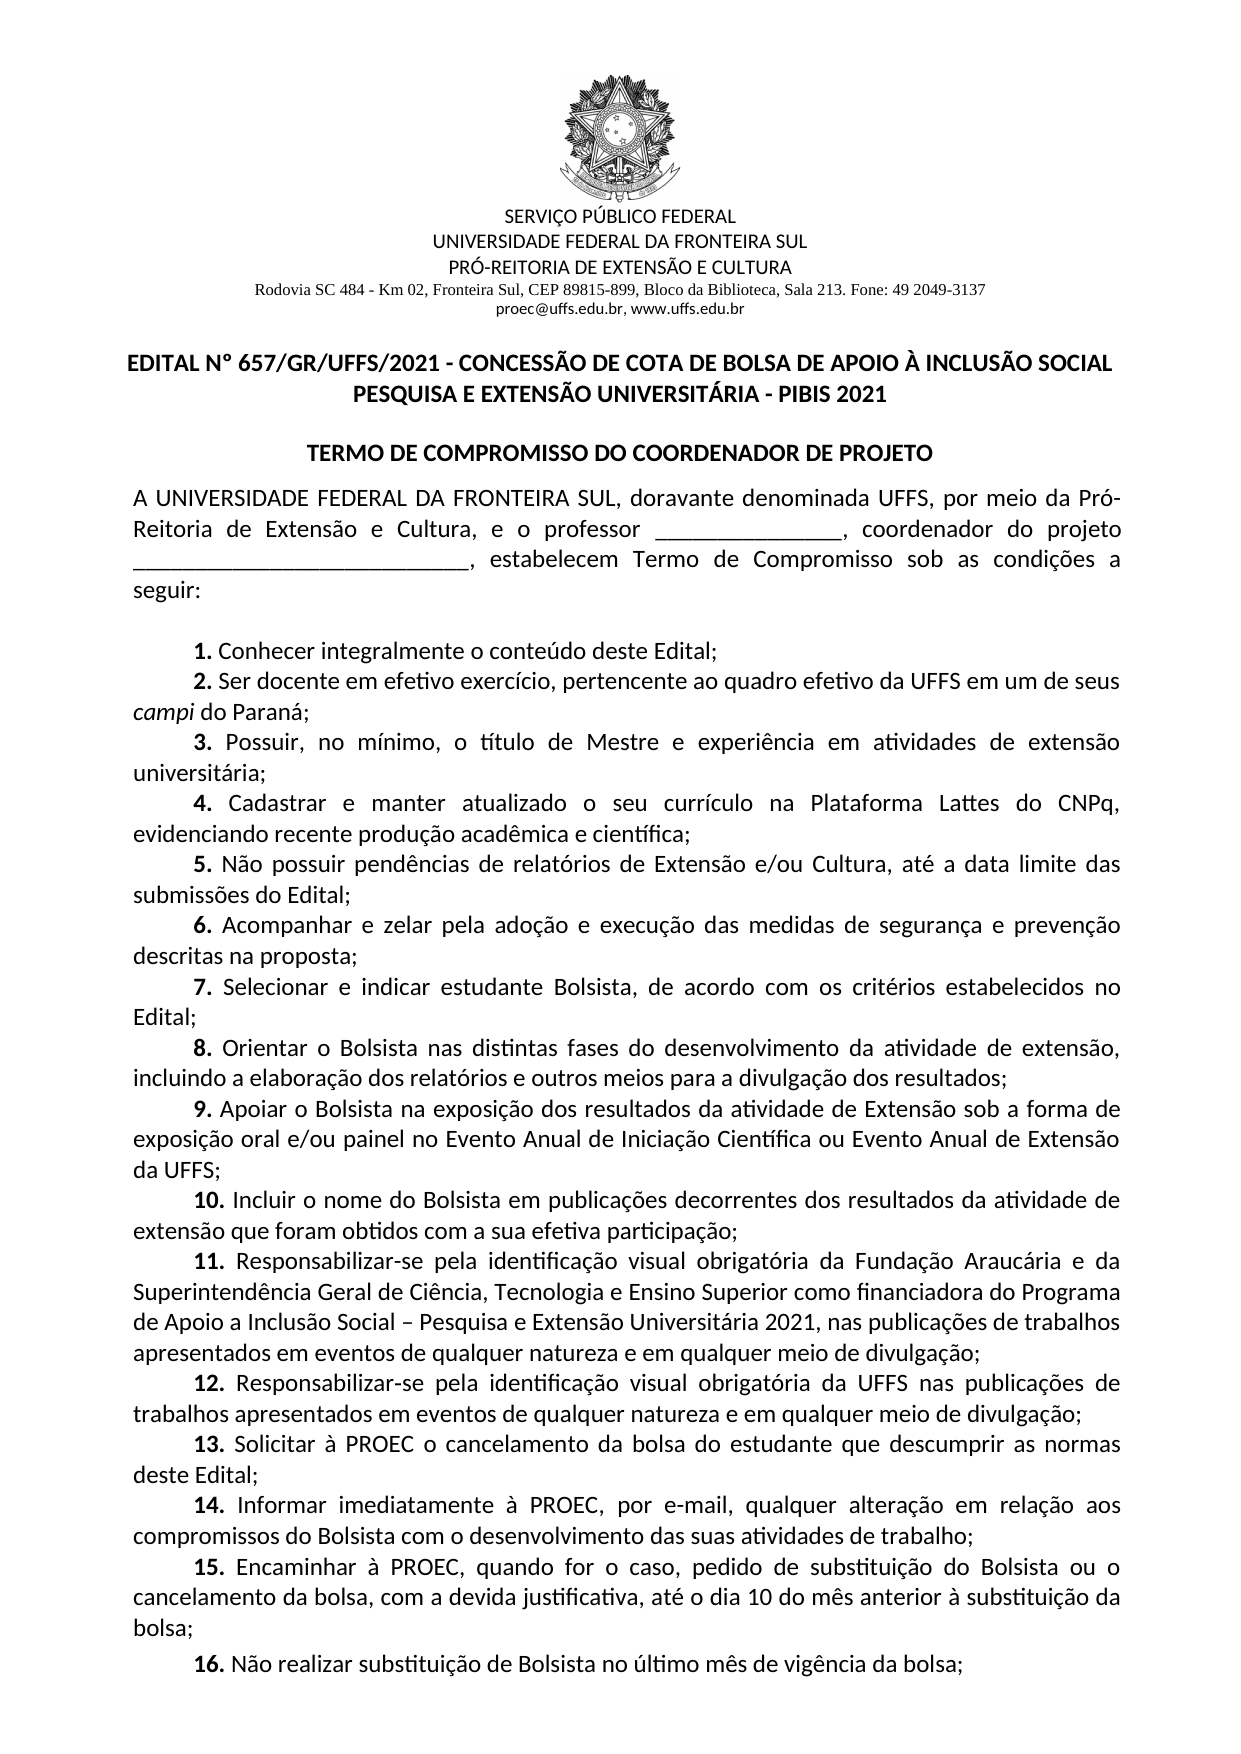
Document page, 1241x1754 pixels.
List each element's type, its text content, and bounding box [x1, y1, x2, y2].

text TERMO DE COMPROMISSO DO COORDENADOR DE PROJETO [118, 437, 1122, 467]
list 13. Solicitar à PROEC o cancelamento da bolsa do estudante que descumprir as normas deste Edital; [133, 1428, 1122, 1489]
list 4. Cadastrar e manter atualizado o seu currículo na Plataforma Lattes do CNPq, evidenciando recente produção acadêmica e científica; [133, 788, 1122, 849]
list 15. Encaminhar à PROEC, quando for o caso, pedido de substituição do Bolsista ou o cancelamento da bolsa, com a devida justificativa, até o dia 10 do mês anterior à substituição da bolsa; [133, 1551, 1122, 1642]
list 12. Responsabilizar‐se pela identificação visual obrigatória da UFFS nas publicações de trabalhos apresentados em eventos de qualquer natureza e em qualquer meio de divulgação; [133, 1367, 1122, 1428]
list 8. Orientar o Bolsista nas distintas fases do desenvolvimento da atividade de extensão, incluindo a elaboração dos relatórios e outros meios para a divulgação dos resultados; [133, 1032, 1122, 1093]
list 10. Incluir o nome do Bolsista em publicações decorrentes dos resultados da atividade de extensão que foram obtidos com a sua efetiva participação; [133, 1184, 1122, 1245]
picture [560, 75, 681, 204]
list 7. Selecionar e indicar estudante Bolsista, de acordo com os critérios estabelecidos no Edital; [133, 971, 1122, 1032]
text EDITAL Nº 657/GR/UFFS/2021 - CONCESSÃO DE COTA DE BOLSA DE APOIO À INCLUSÃO SOCIAL PESQUISA E EXTENSÃO UNIVERSITÁRIA - PIBIS 2021 [118, 348, 1122, 409]
list 9. Apoiar o Bolsista na exposição dos resultados da atividade de Extensão sob a forma de exposição oral e/ou painel no Evento Anual de Iniciação Científica ou Evento Anual de Extensão da UFFS; [133, 1093, 1122, 1184]
list 1. Conhecer integralmente o conteúdo deste Edital; [133, 635, 1122, 666]
list 3. Possuir, no mínimo, o título de Mestre e experiência em atividades de extensão universitária; [133, 727, 1122, 788]
list 14. Informar imediatamente à PROEC, por e-mail, qualquer alteração em relação aos compromissos do Bolsista com o desenvolvimento das suas atividades de trabalho; [133, 1489, 1122, 1551]
list 2. Ser docente em efetivo exercício, pertencente ao quadro efetivo da UFFS em um de seus campi do Paraná; [133, 666, 1122, 727]
text A UNIVERSIDADE FEDERAL DA FRONTEIRA SUL, doravante denominada UFFS, por meio da Pró-Reitoria de Extensão e Cultura, e o professor _______________, coordenador do projeto ___________________________, estabelecem Termo de Compromisso sob as condições a seguir: [133, 482, 1122, 604]
list 11. Responsabilizar-se pela identificação visual obrigatória da Fundação Araucária e da Superintendência Geral de Ciência, Tecnologia e Ensino Superior como financiadora do Programa de Apoio a Inclusão Social – Pesquisa e Extensão Universitária 2021, nas publicações de trabalhos apresentados em eventos de qualquer natureza e em qualquer meio de divulgação; [133, 1245, 1122, 1367]
list 5. Não possuir pendências de relatórios de Extensão e/ou Cultura, até a data limite das submissões do Edital; [133, 849, 1122, 910]
list 6. Acompanhar e zelar pela adoção e execução das medidas de segurança e prevenção descritas na proposta; [133, 910, 1122, 971]
list 16. Não realizar substituição de Bolsista no último mês de vigência da bolsa; [133, 1648, 1122, 1679]
